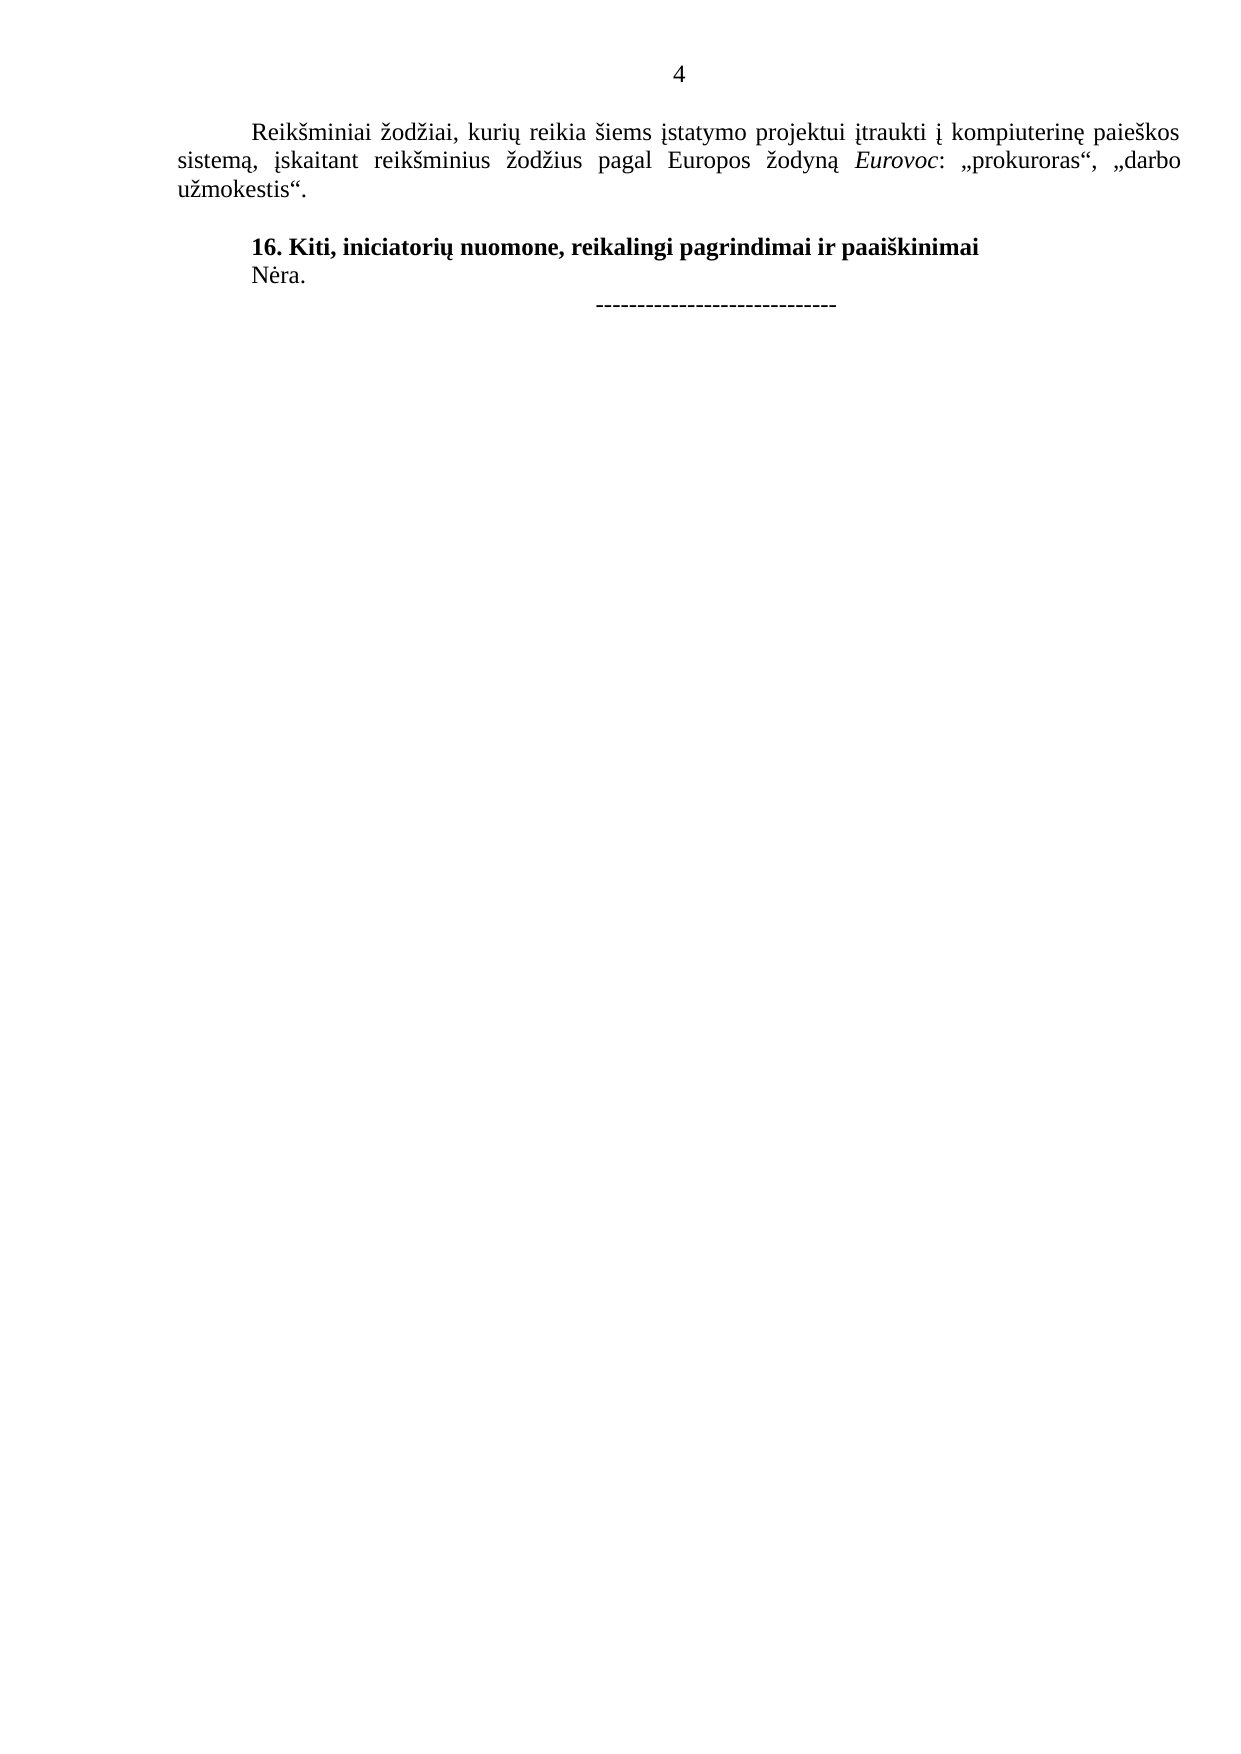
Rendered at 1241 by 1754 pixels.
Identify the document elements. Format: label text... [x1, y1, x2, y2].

text 16. Kiti, iniciatorių nuomone, reikalingi pagrindimai ir paaiškinimai [177, 232, 1181, 260]
text Nėra. [177, 260, 1181, 289]
text Reikšminiai žodžiai, kurių reikia šiems įstatymo projektui įtraukti į kompiuterinę paieškos sistemą, įskaitant reikšminius žodžius pagal Europos žodyną Eurovoc: „prokuroras“, „darbo užmokestis“. [177, 117, 1181, 203]
text ----------------------------- [177, 289, 1181, 318]
